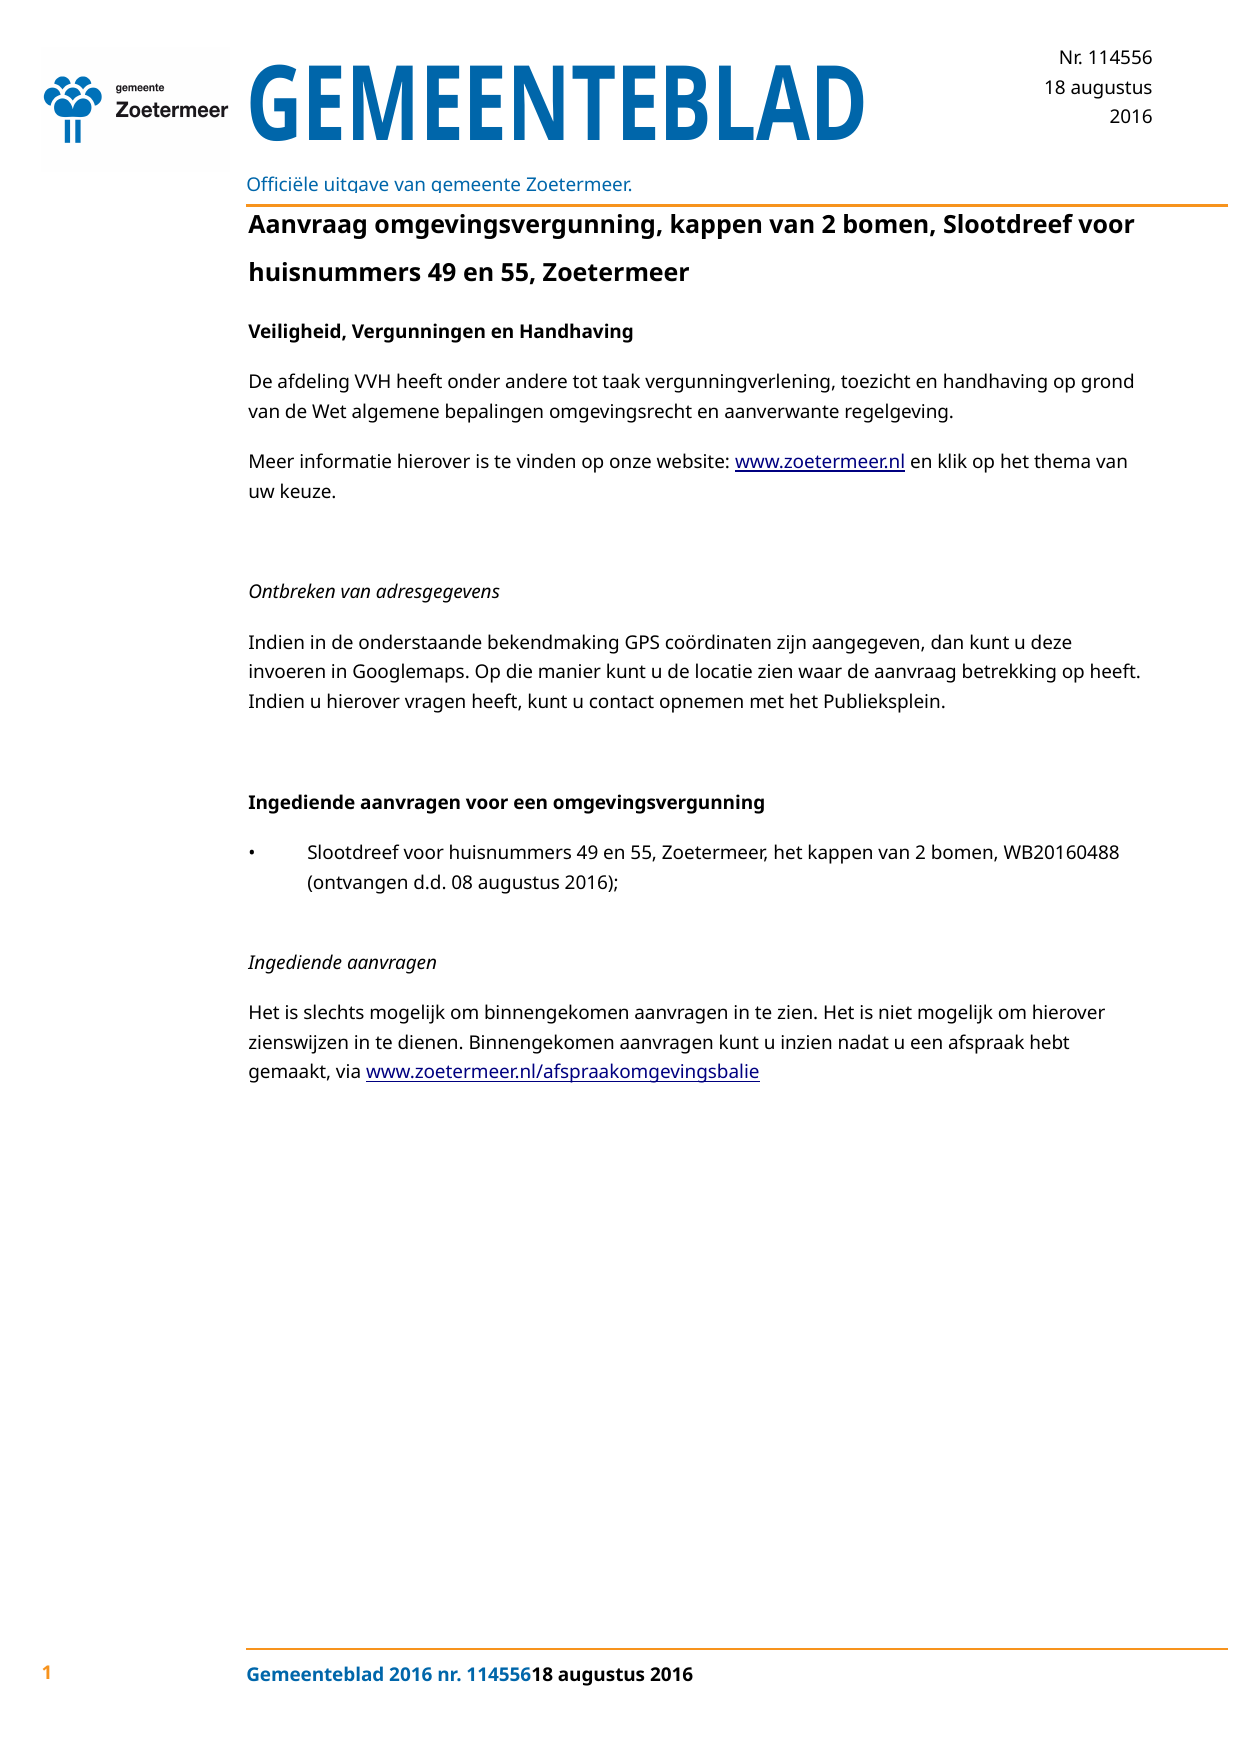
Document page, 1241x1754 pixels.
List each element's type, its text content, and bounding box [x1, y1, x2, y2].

picture [41, 47, 231, 172]
text Het is slechts mogelijk om binnengekomen aanvragen in te zien. Het is niet mogelijk om hierover zienswijzen in te dienen. Binnengekomen aanvragen kunt u inzien nadat u een afspraak hebt gemaakt, via www.zoetermeer.nl/afspraakomgevingsbalie [248, 999, 1152, 1084]
text Ingediende aanvragen voor een omgevingsvergunning [248, 789, 1152, 815]
text Indien in de onderstaande bekendmaking GPS coördinaten zijn aangegeven, dan kunt u deze invoeren in Googlemaps. Op die manier kunt u de locatie zien waar de aanvraag betrekking op heeft. Indien u hierover vragen heeft, kunt u contact opnemen met het Publieksplein. [248, 629, 1152, 714]
list Slootdreef voor huisnummers 49 en 55, Zoetermeer, het kappen van 2 bomen, WB20160488 (ontvangen d.d. 08 augustus 2016); [248, 839, 1152, 895]
text Ontbreken van adresgegevens [248, 579, 1152, 604]
text De afdeling VVH heeft onder andere tot taak vergunningverlening, toezicht en handhaving op grond van de Wet algemene bepalingen omgevingsrecht en aanverwante regelgeving. [248, 368, 1152, 424]
text Meer informatie hierover is te vinden op onze website: www.zoetermeer.nl en klik op het thema van uw keuze. [248, 448, 1152, 504]
text Veiligheid, Vergunningen en Handhaving [248, 318, 1152, 344]
text Ingediende aanvragen [248, 949, 1152, 975]
text Aanvraag omgevingsvergunning, kappen van 2 bomen, Slootdreef voor huisnummers 49 en 55, Zoetermeer [248, 207, 1152, 288]
